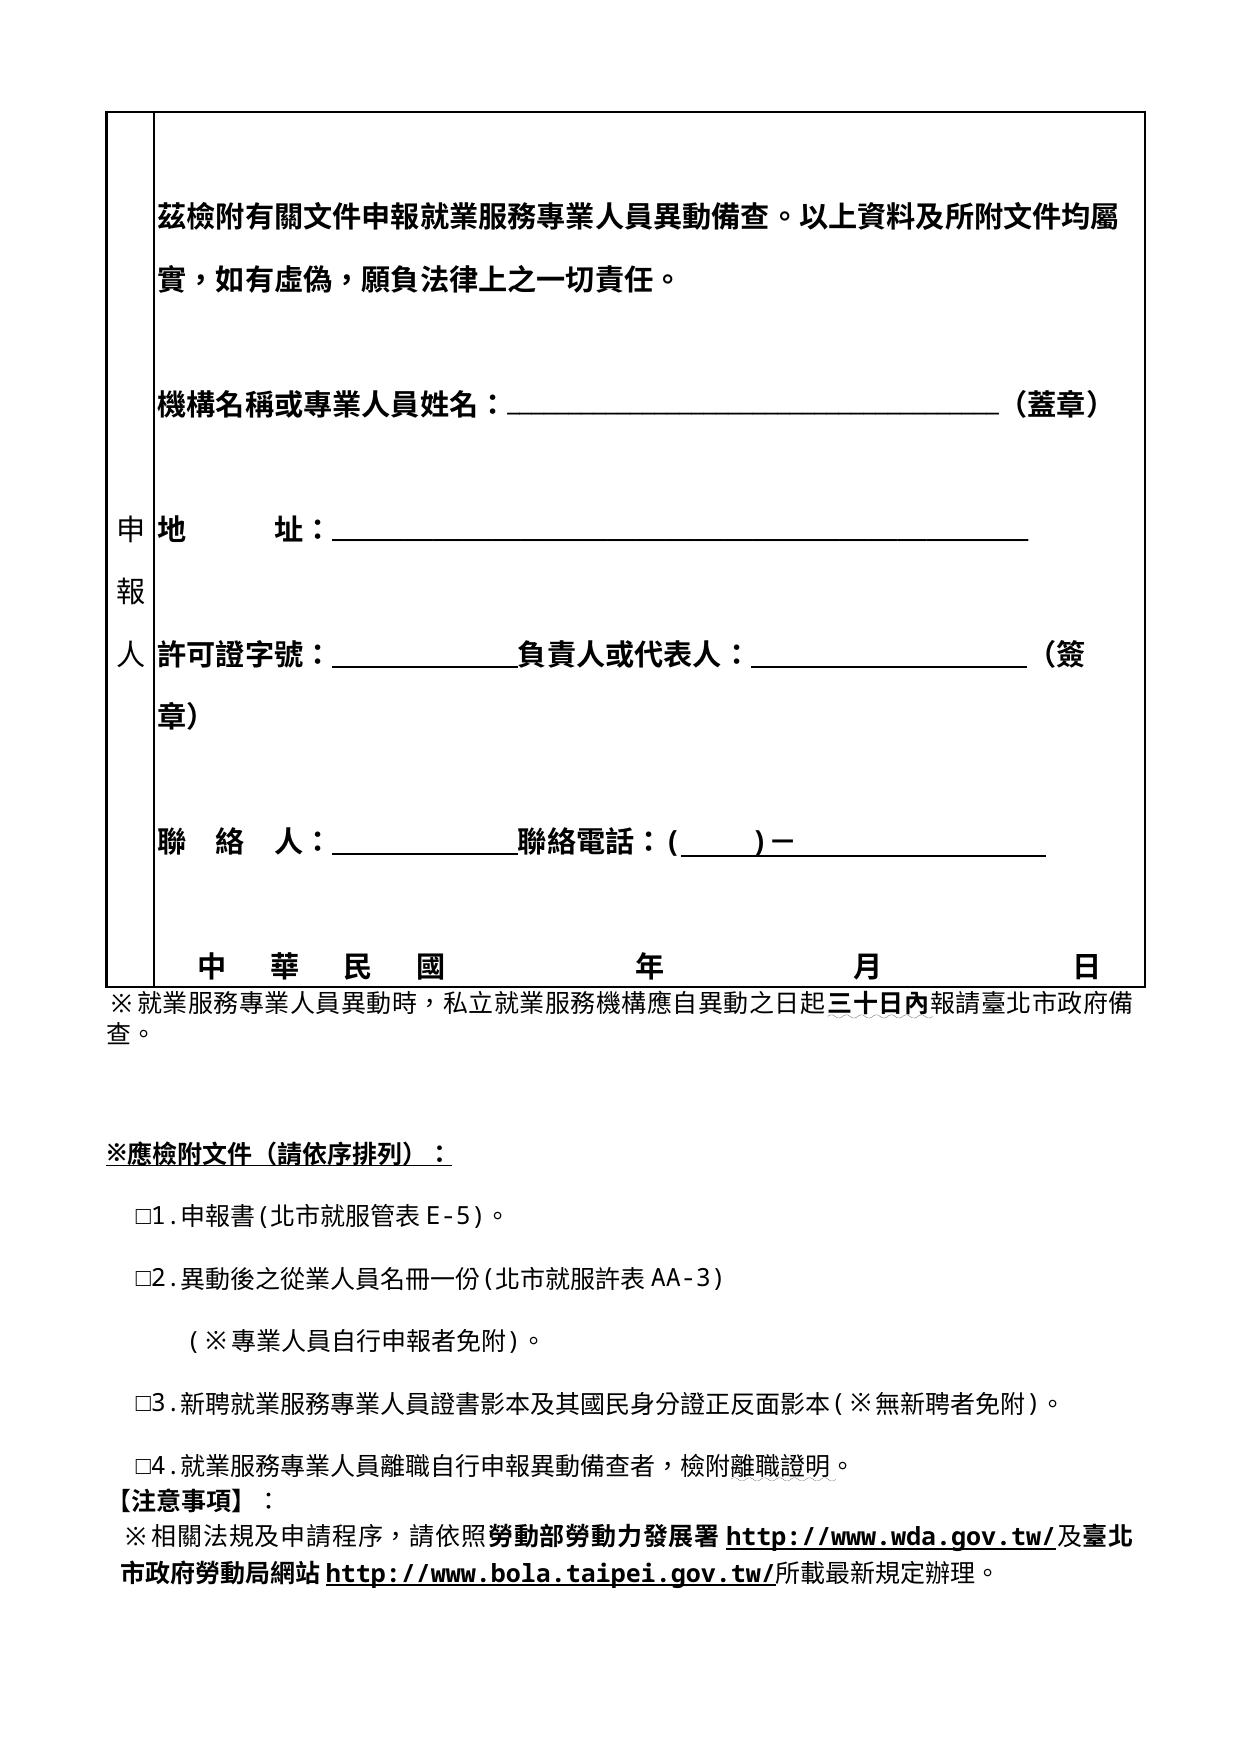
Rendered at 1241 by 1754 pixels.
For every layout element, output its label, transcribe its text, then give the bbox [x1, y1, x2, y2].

text □3.新聘就業服務專業人員證書影本及其國民身分證正反面影本(※無新聘者免附)。 [136, 1361, 1134, 1423]
text 【注意事項】： [106, 1486, 1134, 1517]
text (※專業人員自行申報者免附)。 [186, 1298, 1134, 1361]
text □1.申報書(北市就服管表E-5)。 [136, 1173, 1134, 1236]
text ※就業服務專業人員異動時，私立就業服務機構應自異動之日起三十日內報請臺北市政府備查。 [106, 988, 1134, 1050]
text ※相關法規及申請程序，請依照勞動部勞動力發展署http://www.wda.gov.tw/及臺北市政府勞動局網站http://www.bola.taipei.gov.tw/所載最新規定辦理。 [121, 1517, 1134, 1589]
text ※應檢附文件（請依序排列）： [106, 1111, 1134, 1173]
text □2.異動後之從業人員名冊一份(北市就服許表AA-3) [136, 1236, 1134, 1298]
table_header 申報人 [108, 113, 153, 986]
table_header 茲檢附有關文件申報就業服務專業人員異動備查。以上資料及所附文件均屬實，如有虛偽，願負法律上之一切責任。 機構名稱或專業人員姓名： （蓋章） 地 址： 許可證字號： 負責人或代表人： （簽章） 聯 絡 人： 聯絡電話：( )－ 中 華 民 國 年 月 日 [155, 113, 1144, 986]
text □4.就業服務專業人員離職自行申報異動備查者，檢附離職證明。 [136, 1423, 1134, 1486]
